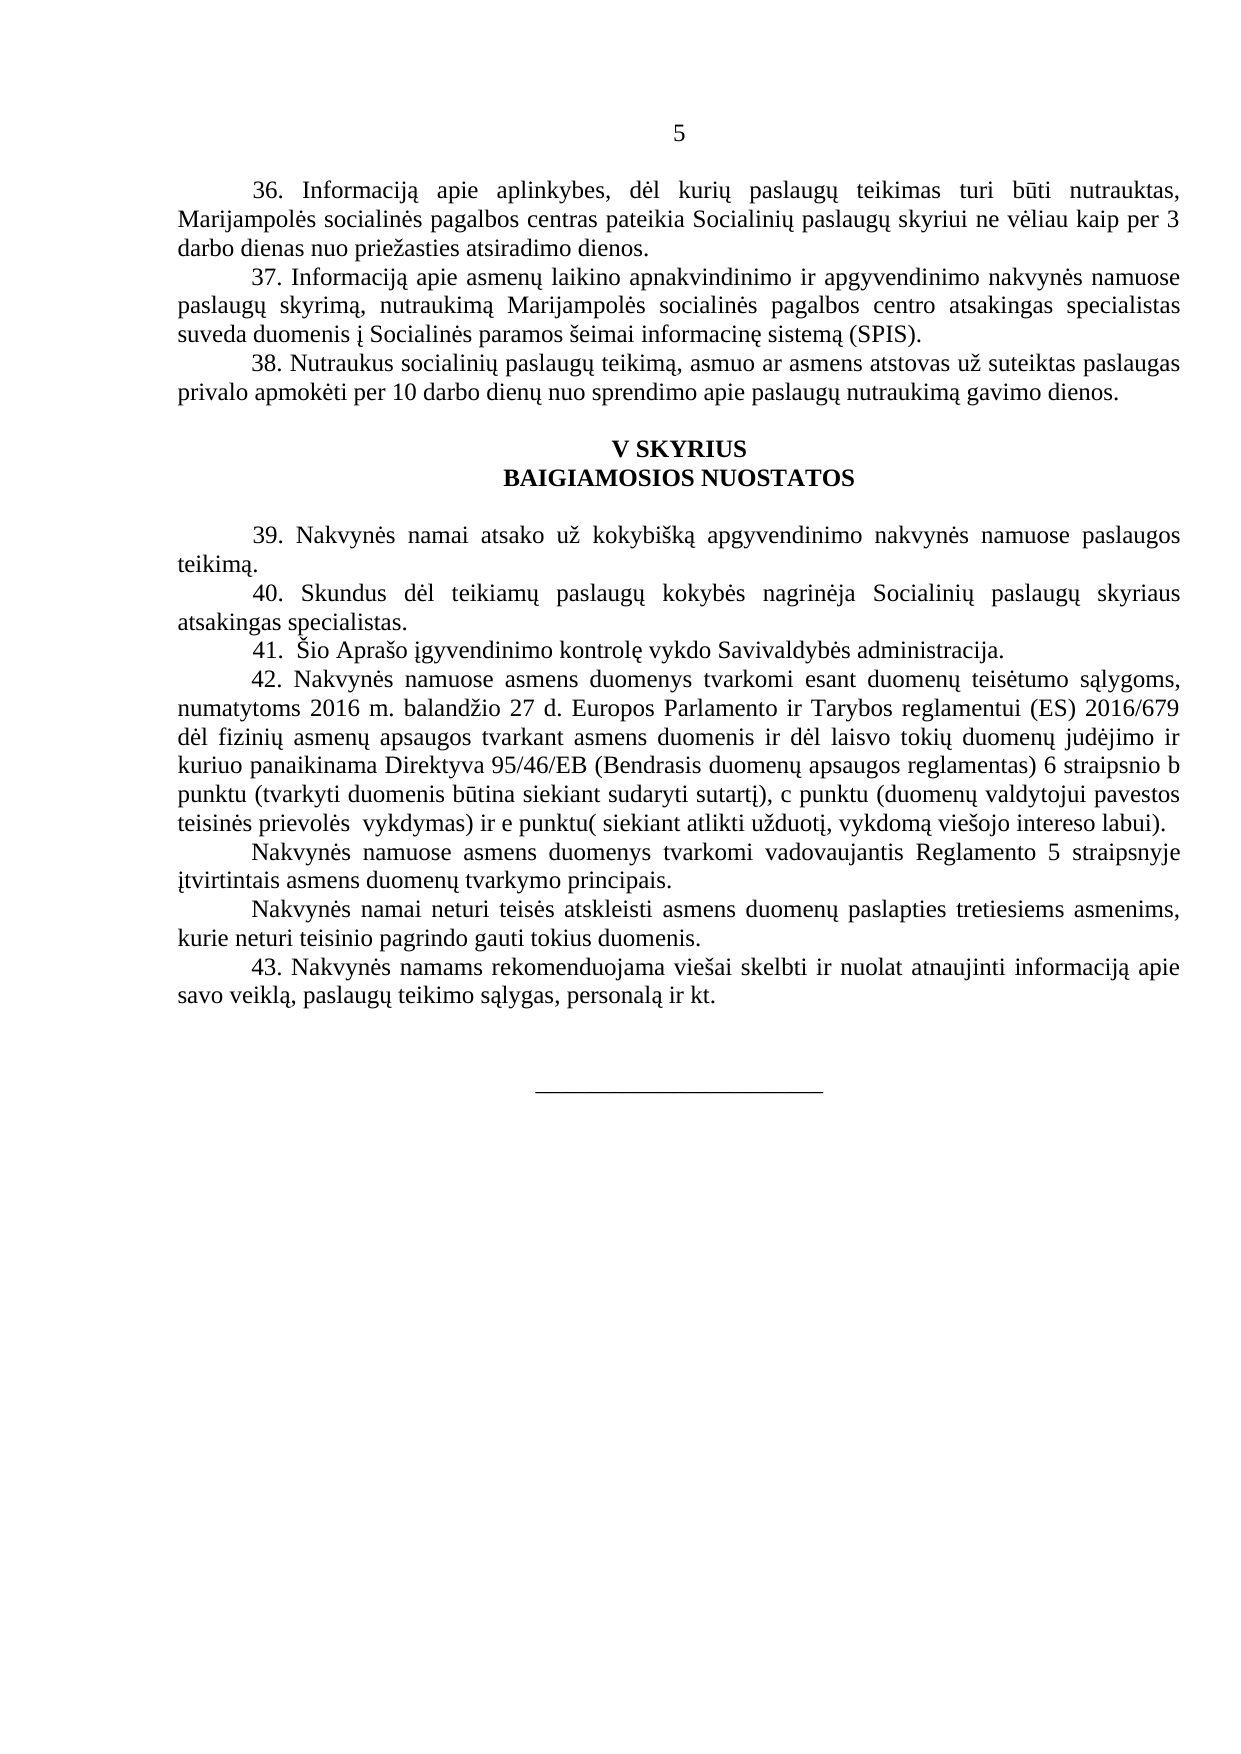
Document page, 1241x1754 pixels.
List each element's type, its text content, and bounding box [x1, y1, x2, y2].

text _______________________ [177, 1067, 1181, 1096]
text 43. Nakvynės namams rekomenduojama viešai skelbti ir nuolat atnaujinti informaciją apie savo veiklą, paslaugų teikimo sąlygas, personalą ir kt. [177, 952, 1181, 1009]
text 41. Šio Aprašo įgyvendinimo kontrolę vykdo Savivaldybės administracija. [177, 636, 1181, 664]
text 42. Nakvynės namuose asmens duomenys tvarkomi esant duomenų teisėtumo sąlygoms, numatytoms 2016 m. balandžio 27 d. Europos Parlamento ir Tarybos reglamentui (ES) 2016/679 dėl fizinių asmenų apsaugos tvarkant asmens duomenis ir dėl laisvo tokių duomenų judėjimo ir kuriuo panaikinama Direktyva 95/46/EB (Bendrasis duomenų apsaugos reglamentas) 6 straipsnio b punktu (tvarkyti duomenis būtina siekiant sudaryti sutartį), c punktu (duomenų valdytojui pavestos teisinės prievolės vykdymas) ir e punktu( siekiant atlikti užduotį, vykdomą viešojo intereso labui). [177, 664, 1181, 837]
text 39. Nakvynės namai atsako už kokybišką apgyvendinimo nakvynės namuose paslaugos teikimą. [177, 521, 1181, 578]
text Nakvynės namuose asmens duomenys tvarkomi vadovaujantis Reglamento 5 straipsnyje įtvirtintais asmens duomenų tvarkymo principais. [177, 837, 1181, 894]
text V SKYRIUS [177, 434, 1181, 463]
text 40. Skundus dėl teikiamų paslaugų kokybės nagrinėja Socialinių paslaugų skyriaus atsakingas specialistas. [177, 578, 1181, 636]
text 36. Informaciją apie aplinkybes, dėl kurių paslaugų teikimas turi būti nutrauktas, Marijampolės socialinės pagalbos centras pateikia Socialinių paslaugų skyriui ne vėliau kaip per 3 darbo dienas nuo priežasties atsiradimo dienos. [177, 176, 1181, 262]
text BAIGIAMOSIOS NUOSTATOS [177, 463, 1181, 492]
text 38. Nutraukus socialinių paslaugų teikimą, asmuo ar asmens atstovas už suteiktas paslaugas privalo apmokėti per 10 darbo dienų nuo sprendimo apie paslaugų nutraukimą gavimo dienos. [177, 348, 1181, 406]
text Nakvynės namai neturi teisės atskleisti asmens duomenų paslapties tretiesiems asmenims, kurie neturi teisinio pagrindo gauti tokius duomenis. [177, 894, 1181, 952]
text 37. Informaciją apie asmenų laikino apnakvindinimo ir apgyvendinimo nakvynės namuose paslaugų skyrimą, nutraukimą Marijampolės socialinės pagalbos centro atsakingas specialistas suveda duomenis į Socialinės paramos šeimai informacinę sistemą (SPIS). [177, 262, 1181, 348]
